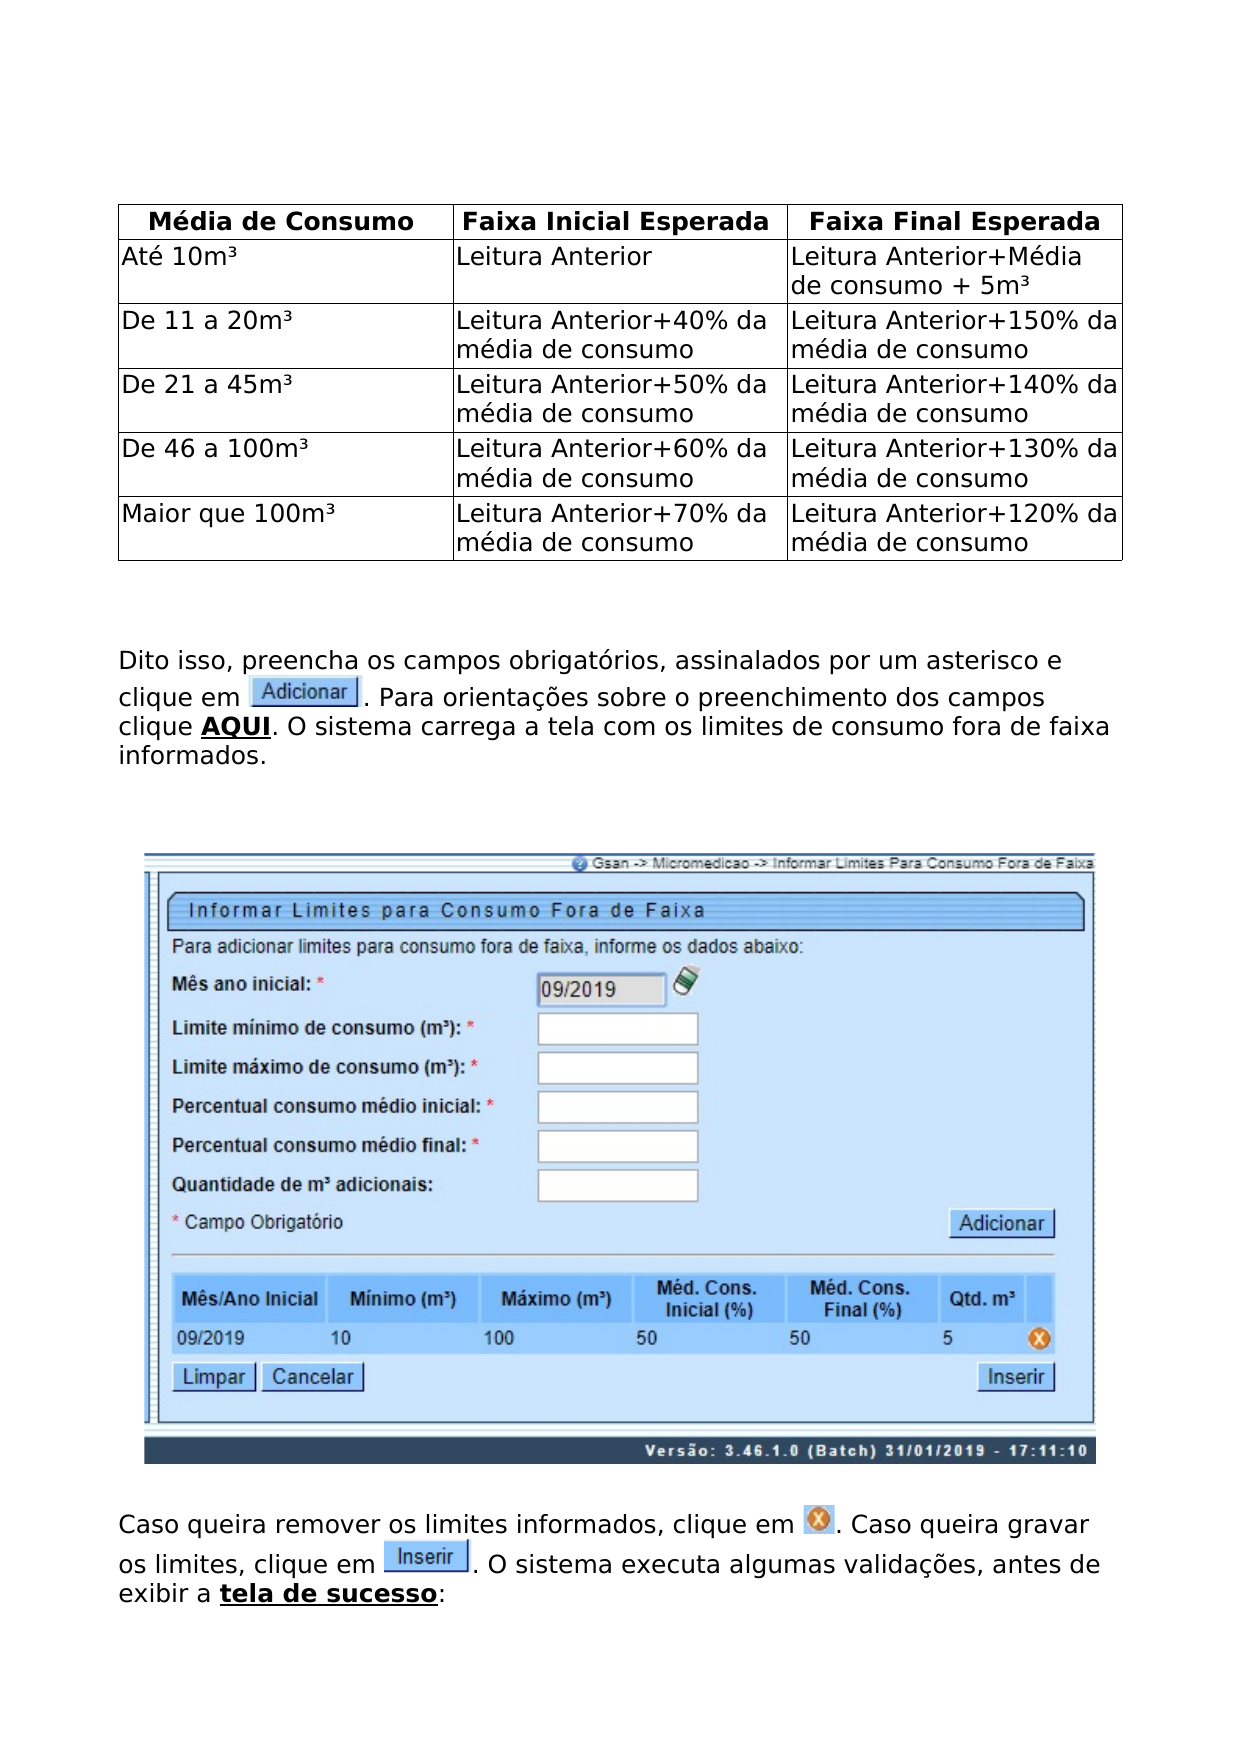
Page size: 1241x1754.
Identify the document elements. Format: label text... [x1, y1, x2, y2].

picture [248, 675, 363, 707]
picture [384, 1539, 472, 1574]
table_cell Leitura Anterior+130% da média de consumo [788, 433, 1122, 496]
text Caso queira remover os limites informados, clique em . Caso queira gravar os limites, clique em . O sistema executa algumas validações, antes de exibir a tela de sucesso: [118, 1505, 1122, 1608]
table_cell Leitura Anterior+Média de consumo + 5m³ [788, 240, 1122, 303]
table_header Faixa Inicial Esperada [454, 205, 787, 239]
table_cell De 21 a 45m³ [119, 369, 453, 432]
table_cell Leitura Anterior+50% da média de consumo [454, 369, 787, 432]
table_cell Leitura Anterior [454, 240, 787, 303]
table_header Faixa Final Esperada [788, 205, 1122, 239]
table_cell Leitura Anterior+120% da média de consumo [788, 497, 1122, 560]
table_cell Até 10m³ [119, 240, 453, 303]
table_cell Leitura Anterior+150% da média de consumo [788, 304, 1122, 367]
table_cell De 46 a 100m³ [119, 433, 453, 496]
table_cell Leitura Anterior+70% da média de consumo [454, 497, 787, 560]
table_cell Leitura Anterior+60% da média de consumo [454, 433, 787, 496]
table_header Média de Consumo [119, 205, 453, 239]
picture [144, 853, 1096, 1464]
table_cell Leitura Anterior+40% da média de consumo [454, 304, 787, 367]
table_cell De 11 a 20m³ [119, 304, 453, 367]
picture [803, 1505, 835, 1534]
text Dito isso, preencha os campos obrigatórios, assinalados por um asterisco e clique em . Para orientações sobre o preenchimento dos campos clique AQUI. O sistema carrega a tela com os limites de consumo fora de faixa informados. [118, 646, 1122, 771]
table_cell Leitura Anterior+140% da média de consumo [788, 369, 1122, 432]
table_cell Maior que 100m³ [119, 497, 453, 560]
